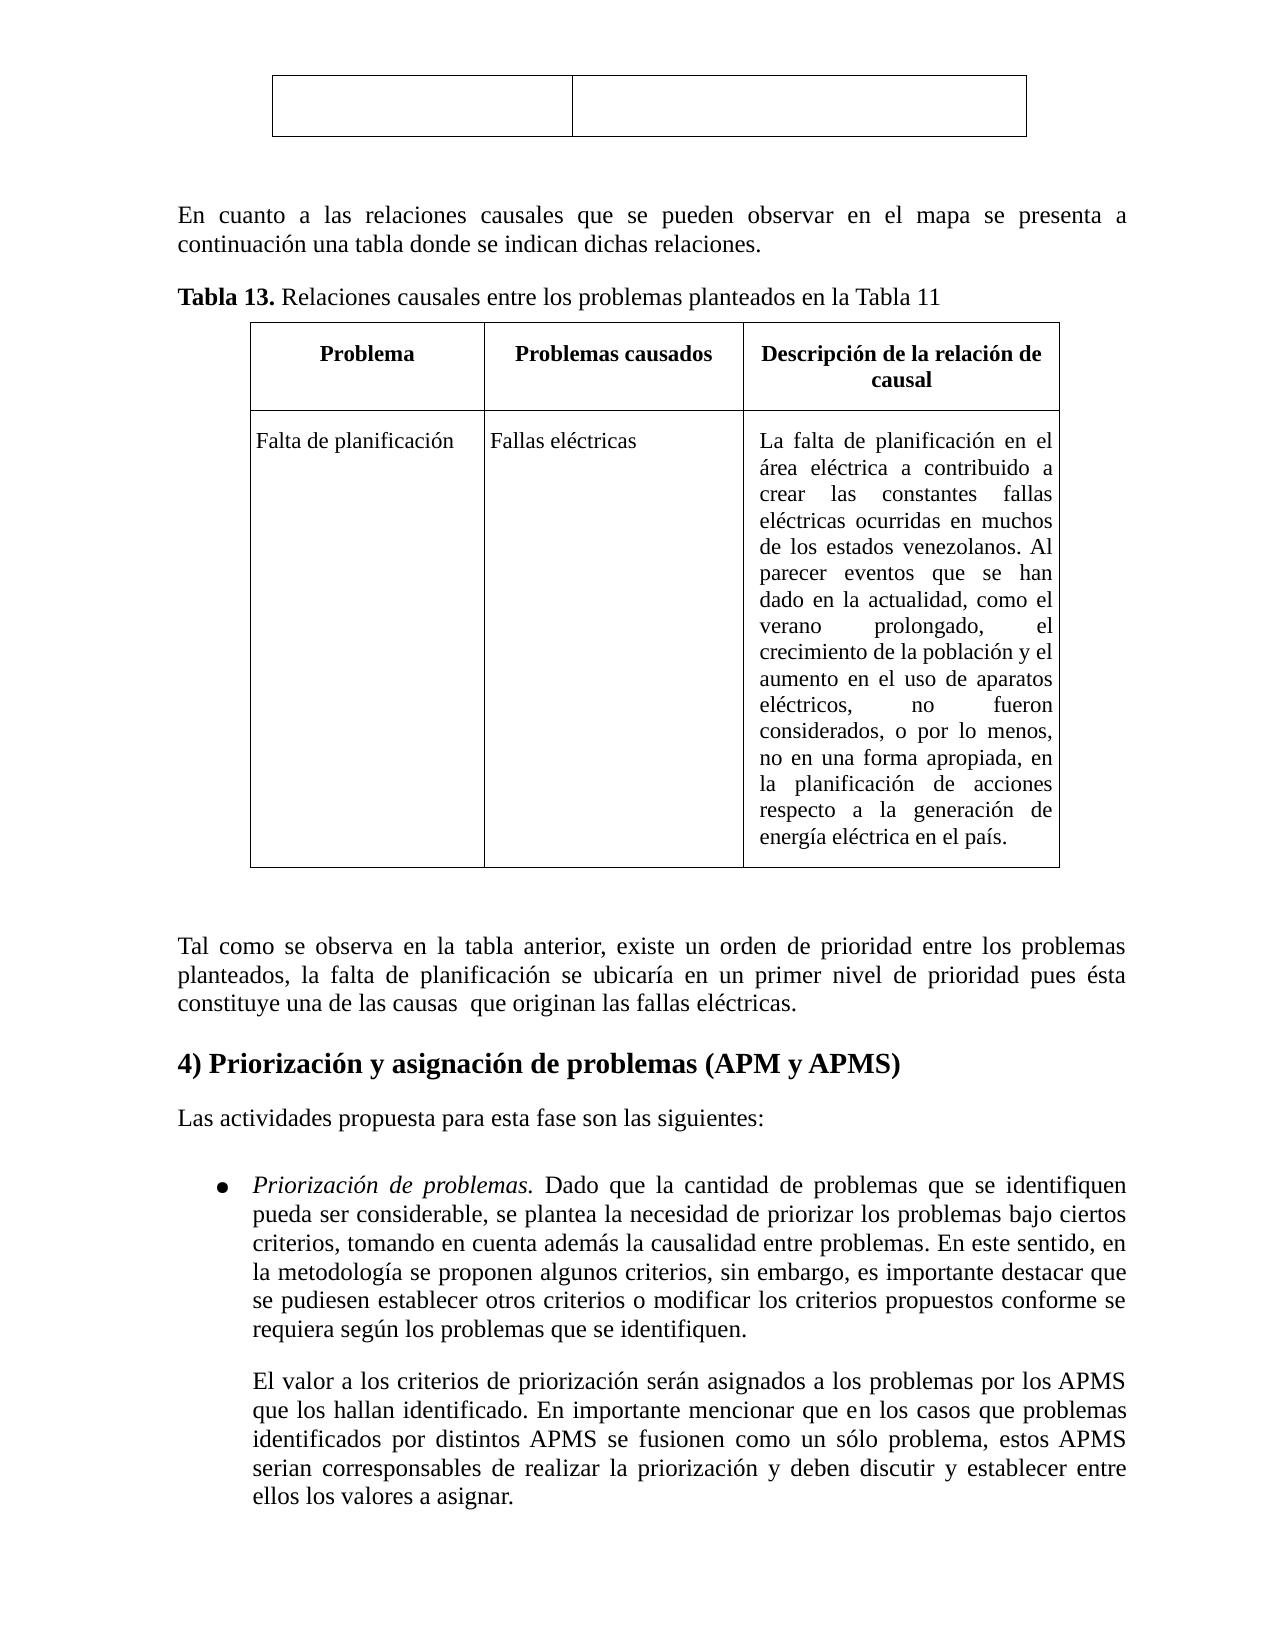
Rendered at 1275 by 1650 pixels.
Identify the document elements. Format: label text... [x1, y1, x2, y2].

text En cuanto a las relaciones causales que se pueden observar en el mapa se presenta a continuación una tabla donde se indican dichas relaciones. [177, 201, 1127, 258]
list El valor a los criterios de priorización serán asignados a los problemas por los APMS que los hallan identificado. En importante mencionar que en los casos que problemas identificados por distintos APMS se fusionen como un sólo problema, estos APMS serian corresponsables de realizar la priorización y deben discutir y establecer entre ellos los valores a asignar. [215, 1366, 1127, 1510]
text Tabla 13. Relaciones causales entre los problemas planteados en la Tabla 11 [177, 282, 1127, 310]
text Tal como se observa en la tabla anterior, existe un orden de prioridad entre los problemas planteados, la falta de planificación se ubicaría en un primer nivel de prioridad pues ésta constituye una de las causas que originan las fallas eléctricas. [177, 931, 1127, 1017]
table_cell [273, 76, 572, 136]
table_header Problemas causados [485, 323, 743, 410]
table_header Problema [251, 323, 484, 410]
table_header Descripción de la relación de causal [744, 323, 1059, 410]
table_cell Fallas eléctricas [485, 411, 743, 867]
table_cell Falta de planificación [251, 411, 484, 867]
table_cell La falta de planificación en el área eléctrica a contribuido a crear las constantes fallas eléctricas ocurridas en muchos de los estados venezolanos. Al parecer eventos que se han dado en la actualidad, como el verano prolongado, el crecimiento de la población y el aumento en el uso de aparatos eléctricos, no fueron considerados, o por lo menos, no en una forma apropiada, en la planificación de acciones respecto a la generación de energía eléctrica en el país. [744, 411, 1059, 867]
list Priorización de problemas. Dado que la cantidad de problemas que se identifiquen pueda ser considerable, se plantea la necesidad de priorizar los problemas bajo ciertos criterios, tomando en cuenta además la causalidad entre problemas. En este sentido, en la metodología se proponen algunos criterios, sin embargo, es importante destacar que se pudiesen establecer otros criterios o modificar los criterios propuestos conforme se requiera según los problemas que se identifiquen. [215, 1170, 1127, 1343]
subtitle 4) Priorización y asignación de problemas (APM y APMS) [177, 1047, 1127, 1080]
table_cell [573, 76, 1026, 136]
text Las actividades propuesta para esta fase son las siguientes: [177, 1103, 1127, 1132]
